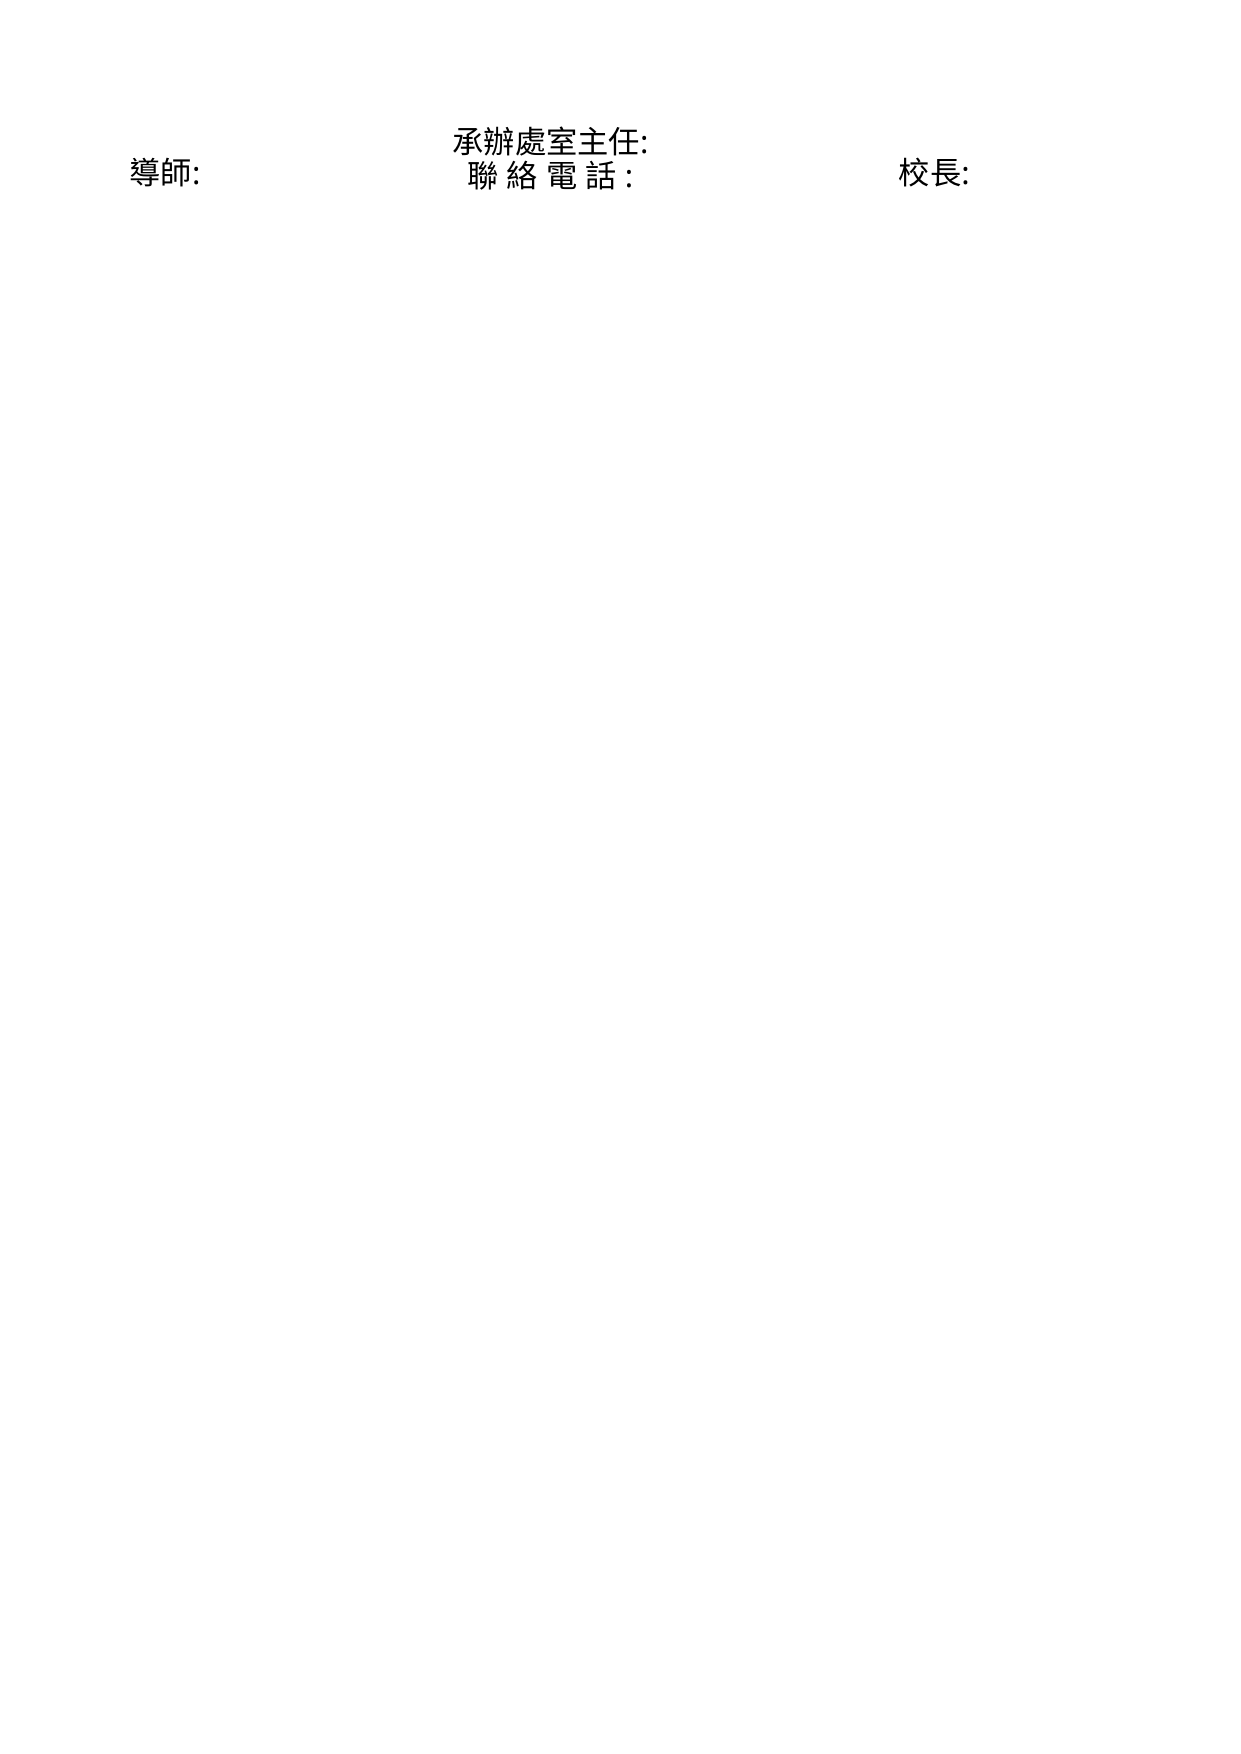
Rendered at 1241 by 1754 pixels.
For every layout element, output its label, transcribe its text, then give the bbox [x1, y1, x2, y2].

table_header [986, 127, 1119, 194]
table_header [661, 127, 882, 194]
table_header 校長: [883, 127, 986, 194]
table_header [218, 127, 439, 194]
table_header 導師: [118, 127, 218, 194]
table_header 承辦處室主任: 聯絡電話: [440, 127, 661, 194]
